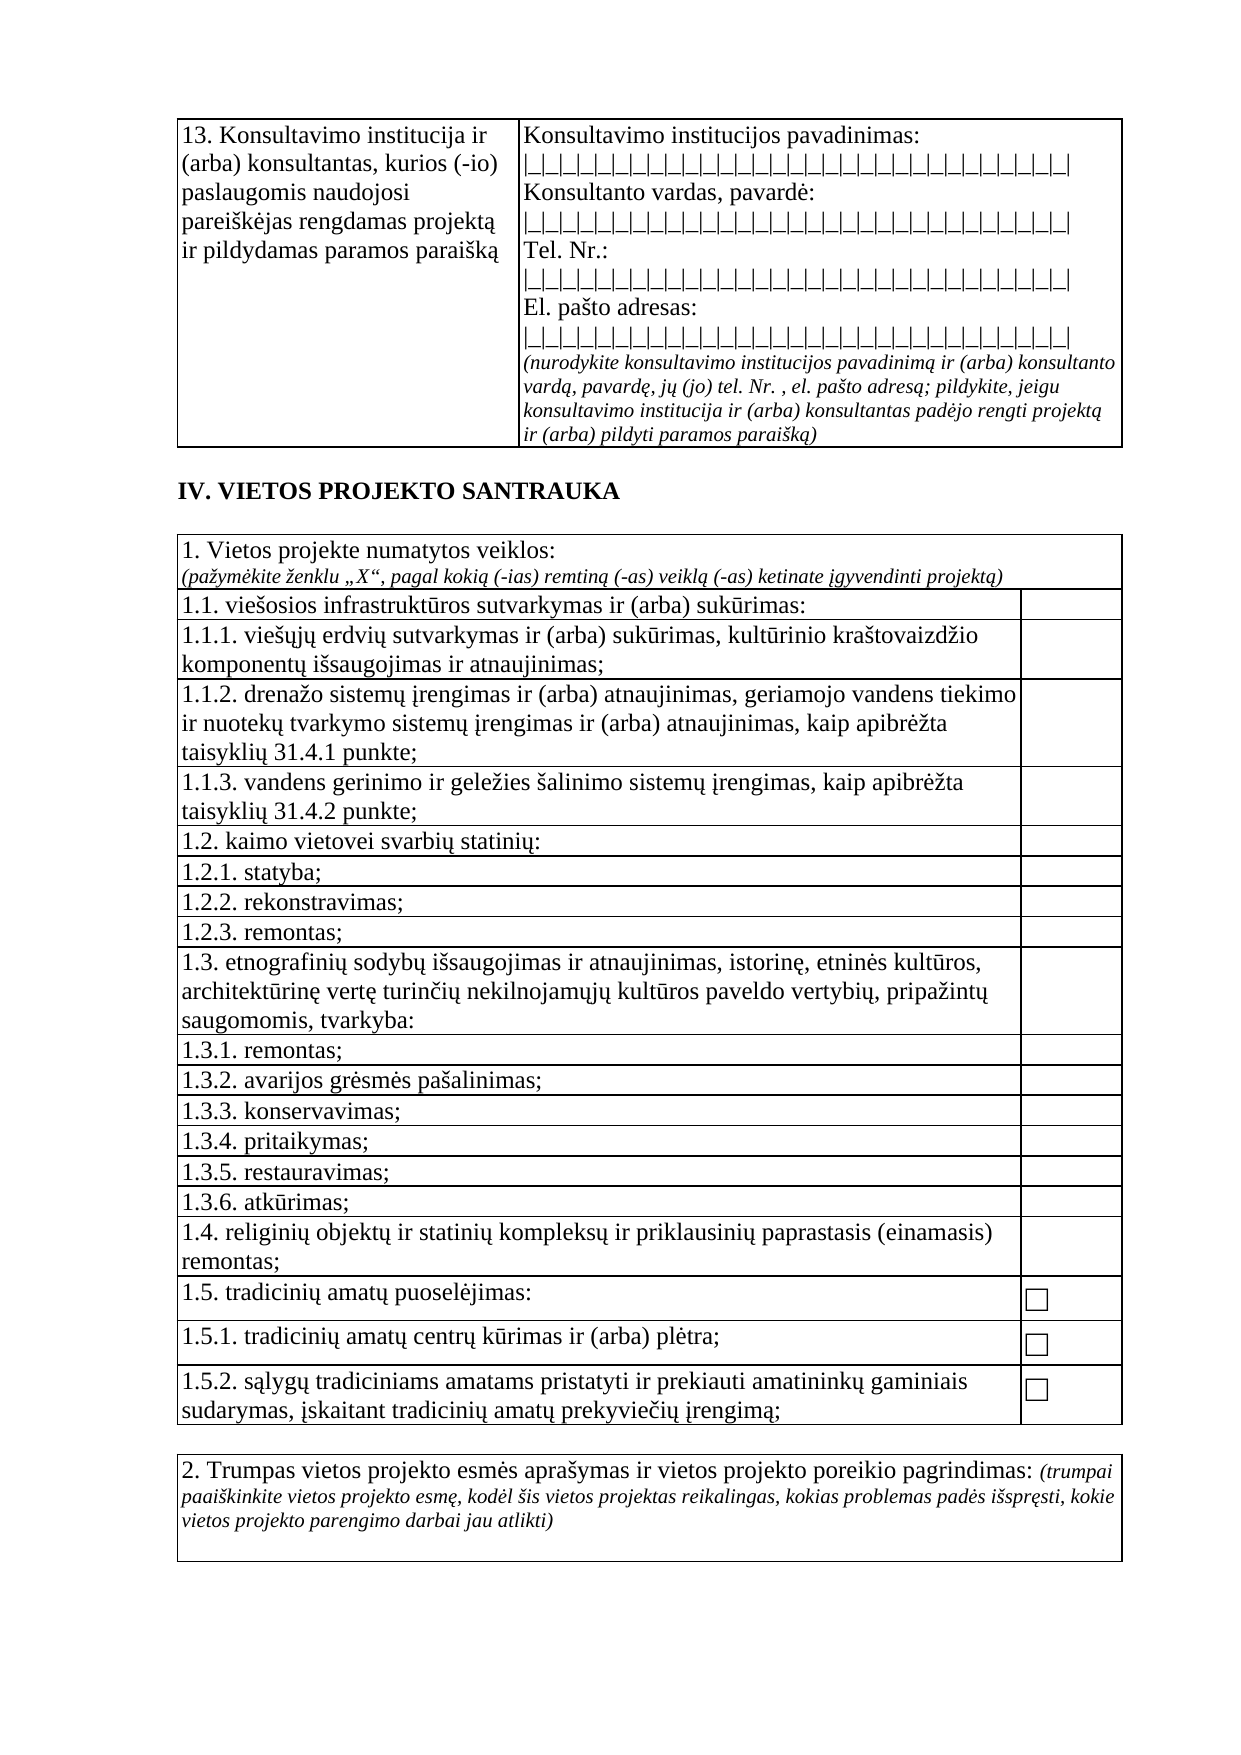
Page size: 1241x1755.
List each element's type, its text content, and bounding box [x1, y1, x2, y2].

table_cell [1022, 857, 1121, 885]
table_cell [1022, 1126, 1121, 1155]
table_cell 1.3.2. avarijos grėsmės pašalinimas; [178, 1066, 1020, 1094]
table_cell [1022, 1035, 1121, 1064]
table_cell [1022, 590, 1121, 618]
table_cell 1.3.4. pritaikymas; [178, 1126, 1020, 1155]
table_cell □ [1022, 1366, 1121, 1424]
table_cell 1.5. tradicinių amatų puoselėjimas: [178, 1277, 1020, 1320]
table_cell 1.2.2. rekonstravimas; [178, 887, 1020, 916]
table_cell □ [1022, 1321, 1121, 1364]
table_cell Konsultavimo institucijos pavadinimas: |_|_|_|_|_|_|_|_|_|_|_|_|_|_|_|_|_|_|_|_|_|_|_|_|_|_|_|_|_|_|_| Konsultanto vardas, pavardė: |_|_|_|_|_|_|_|_|_|_|_|_|_|_|_|_|_|_|_|_|_|_|_|_|_|_|_|_|_|_|_| Tel. Nr.: |_|_|_|_|_|_|_|_|_|_|_|_|_|_|_|_|_|_|_|_|_|_|_|_|_|_|_|_|_|_|_| El. pašto adresas: |_|_|_|_|_|_|_|_|_|_|_|_|_|_|_|_|_|_|_|_|_|_|_|_|_|_|_|_|_|_|_| (nurodykite konsultavimo institucijos pavadinimą ir (arba) konsultanto vardą, pavardę, jų (jo) tel. Nr. , el. pašto adresą; pildykite, jeigu konsultavimo institucija ir (arba) konsultantas padėjo rengti projektą ir (arba) pildyti paramos paraišką) [520, 120, 1121, 446]
table_cell 1.1.3. vandens gerinimo ir geležies šalinimo sistemų įrengimas, kaip apibrėžta taisyklių 31.4.2 punkte; [178, 767, 1020, 825]
table_cell 1.4. religinių objektų ir statinių kompleksų ir priklausinių paprastasis (einamasis) remontas; [178, 1217, 1020, 1275]
table_cell [1022, 1217, 1121, 1275]
table_cell 1.5.1. tradicinių amatų centrų kūrimas ir (arba) plėtra; [178, 1321, 1020, 1364]
table_cell 1.5.2. sąlygų tradiciniams amatams pristatyti ir prekiauti amatininkų gaminiais sudarymas, įskaitant tradicinių amatų prekyviečių įrengimą; [178, 1366, 1020, 1424]
table_cell 1.3. etnografinių sodybų išsaugojimas ir atnaujinimas, istorinę, etninės kultūros, architektūrinę vertę turinčių nekilnojamųjų kultūros paveldo vertybių, pripažintų saugomomis, tvarkyba: [178, 948, 1020, 1034]
table_cell [1022, 767, 1121, 825]
table_cell [1022, 1157, 1121, 1185]
table_cell 1.3.1. remontas; [178, 1035, 1020, 1064]
table_header 2. Trumpas vietos projekto esmės aprašymas ir vietos projekto poreikio pagrindimas: (trumpai paaiškinkite vietos projekto esmę, kodėl šis vietos projektas reikalingas, kokias problemas padės išspręsti, kokie vietos projekto parengimo darbai jau atlikti) [178, 1455, 1121, 1561]
table_cell 1.3.6. atkūrimas; [178, 1187, 1020, 1216]
table_cell [1022, 620, 1121, 678]
table_cell 1.2.1. statyba; [178, 857, 1020, 885]
text IV. VIETOS PROJEKTO SANTRAUKA [177, 476, 1122, 505]
table_cell [1022, 1066, 1121, 1094]
table_cell [1022, 1096, 1121, 1125]
table_cell [1022, 826, 1121, 855]
table_cell 1.1. viešosios infrastruktūros sutvarkymas ir (arba) sukūrimas: [178, 590, 1020, 618]
table_cell 1.2.3. remontas; [178, 917, 1020, 946]
table_cell 1.3.5. restauravimas; [178, 1157, 1020, 1185]
table_cell 1.1.2. drenažo sistemų įrengimas ir (arba) atnaujinimas, geriamojo vandens tiekimo ir nuotekų tvarkymo sistemų įrengimas ir (arba) atnaujinimas, kaip apibrėžta taisyklių 31.4.1 punkte; [178, 680, 1020, 766]
table_cell 1.1.1. viešųjų erdvių sutvarkymas ir (arba) sukūrimas, kultūrinio kraštovaizdžio komponentų išsaugojimas ir atnaujinimas; [178, 620, 1020, 678]
table_cell [1022, 887, 1121, 916]
table_cell [1022, 680, 1121, 766]
table_cell 1.2. kaimo vietovei svarbių statinių: [178, 826, 1020, 855]
table_cell [1022, 1187, 1121, 1216]
table_cell 13. Konsultavimo institucija ir (arba) konsultantas, kurios (-io) paslaugomis naudojosi pareiškėjas rengdamas projektą ir pildydamas paramos paraišką [178, 120, 518, 446]
table_cell □ [1022, 1277, 1121, 1320]
table_header 1. Vietos projekte numatytos veiklos: (pažymėkite ženklu „X“, pagal kokią (-ias) remtiną (-as) veiklą (-as) ketinate įgyvendinti projektą) [178, 535, 1121, 588]
table_cell 1.3.3. konservavimas; [178, 1096, 1020, 1125]
table_cell [1022, 948, 1121, 1034]
table_cell [1022, 917, 1121, 946]
